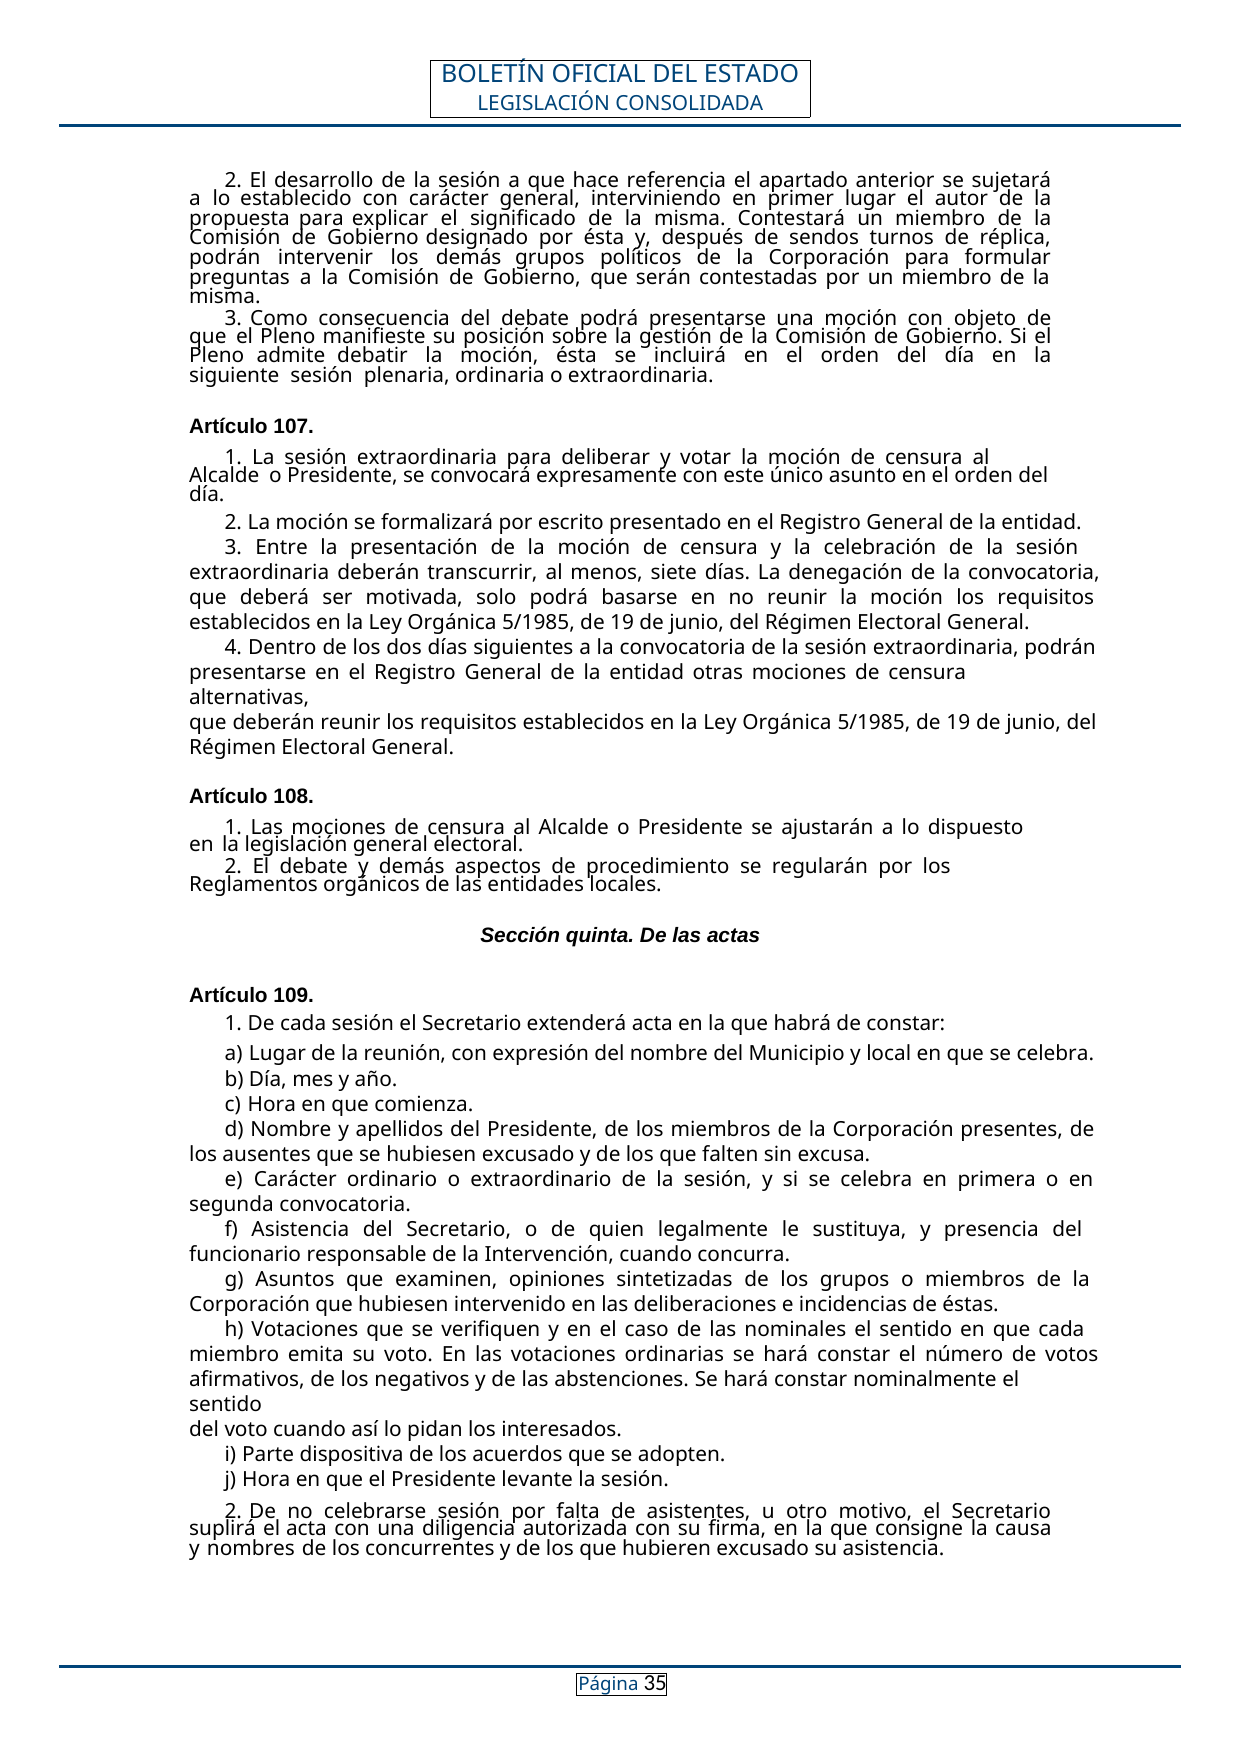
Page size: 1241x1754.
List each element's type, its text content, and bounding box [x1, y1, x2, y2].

text funcionario responsable de la Intervención, cuando concurra. [189, 1242, 1194, 1267]
list Votaciones que se verifiquen y en el caso de las nominales el sentido en que cada [224, 1317, 1194, 1342]
list De cada sesión el Secretario extenderá acta en la que habrá de constar: [189, 1008, 1194, 1037]
list De no celebrarse sesión por falta de asistentes, u otro motivo, el Secretario suplirá el acta con una diligencia autorizada con su firma, en la que consigne la causa y nombres de los concurrentes y de los que hubieren excusado su asistencia. [189, 1502, 1051, 1561]
subtitle Artículo 108. [189, 784, 1194, 808]
list La sesión extraordinaria para deliberar y votar la moción de censura al Alcalde o Presidente, se convocará expresamente con este único asunto en el orden del día. [189, 449, 1051, 508]
list Día, mes y año. [224, 1067, 1194, 1092]
text los ausentes que se hubiesen excusado y de los que falten sin excusa. [189, 1142, 1194, 1167]
list Parte dispositiva de los acuerdos que se adopten. [224, 1442, 1194, 1467]
list Hora en que el Presidente levante la sesión. [224, 1467, 1194, 1492]
list Carácter ordinario o extraordinario de la sesión, y si se celebra en primera o en [224, 1167, 1194, 1192]
list El debate y demás aspectos de procedimiento se regularán por los Reglamentos orgánicos de las entidades locales. [189, 858, 1051, 897]
text establecidos en la Ley Orgánica 5/1985, de 19 de junio, del Régimen Electoral General. [189, 610, 1194, 635]
list Nombre y apellidos del Presidente, de los miembros de la Corporación presentes, de [224, 1117, 1194, 1142]
text segunda convocatoria. [189, 1192, 1194, 1217]
list Como consecuencia del debate podrá presentarse una moción con objeto de que el Pleno manifieste su posición sobre la gestión de la Comisión de Gobierno. Si el Pleno admite debatir la moción, ésta se incluirá en el orden del día en la siguiente sesión plenaria, ordinaria o extraordinaria. [189, 310, 1051, 389]
text presentarse en el Registro General de la entidad otras mociones de censura alternativas, [189, 660, 1072, 710]
text afirmativos, de los negativos y de las abstenciones. Se hará constar nominalmente el sentido [189, 1367, 1072, 1417]
text que deberán reunir los requisitos establecidos en la Ley Orgánica 5/1985, de 19 de junio, del [189, 710, 1194, 735]
text Sección quinta. De las actas [267, 923, 973, 947]
list Dentro de los dos días siguientes a la convocatoria de la sesión extraordinaria, podrán [224, 635, 1194, 660]
list Hora en que comienza. [224, 1092, 1194, 1117]
list El desarrollo de la sesión a que hace referencia el apartado anterior se sujetará a lo establecido con carácter general, interviniendo en primer lugar el autor de la propuesta para explicar el significado de la misma. Contestará un miembro de la Comisión de Gobierno designado por ésta y, después de sendos turnos de réplica, podrán intervenir los demás grupos políticos de la Corporación para formular preguntas a la Comisión de Gobierno, que serán contestadas por un miembro de la misma. [189, 172, 1051, 310]
list Las mociones de censura al Alcalde o Presidente se ajustarán a lo dispuesto en la legislación general electoral. [189, 818, 1051, 858]
text extraordinaria deberán transcurrir, al menos, siete días. La denegación de la convocatoria, [189, 560, 1194, 585]
text del voto cuando así lo pidan los interesados. [189, 1417, 1194, 1442]
text que deberá ser motivada, solo podrá basarse en no reunir la moción los requisitos [189, 585, 1194, 610]
list Entre la presentación de la moción de censura y la celebración de la sesión [224, 535, 1194, 560]
subtitle Artículo 107. [189, 414, 1150, 438]
text Artículo 109. [189, 983, 1072, 1007]
list Lugar de la reunión, con expresión del nombre del Municipio y local en que se celebra. [224, 1038, 1194, 1067]
list Asuntos que examinen, opiniones sintetizadas de los grupos o miembros de la [224, 1267, 1194, 1292]
text Corporación que hubiesen intervenido en las deliberaciones e incidencias de éstas. [189, 1292, 1150, 1317]
text miembro emita su voto. En las votaciones ordinarias se hará constar el número de votos [189, 1342, 1194, 1367]
list La moción se formalizará por escrito presentado en el Registro General de la entidad. [224, 508, 1194, 535]
text Régimen Electoral General. [189, 735, 1194, 760]
list Asistencia del Secretario, o de quien legalmente le sustituya, y presencia del [224, 1217, 1194, 1242]
